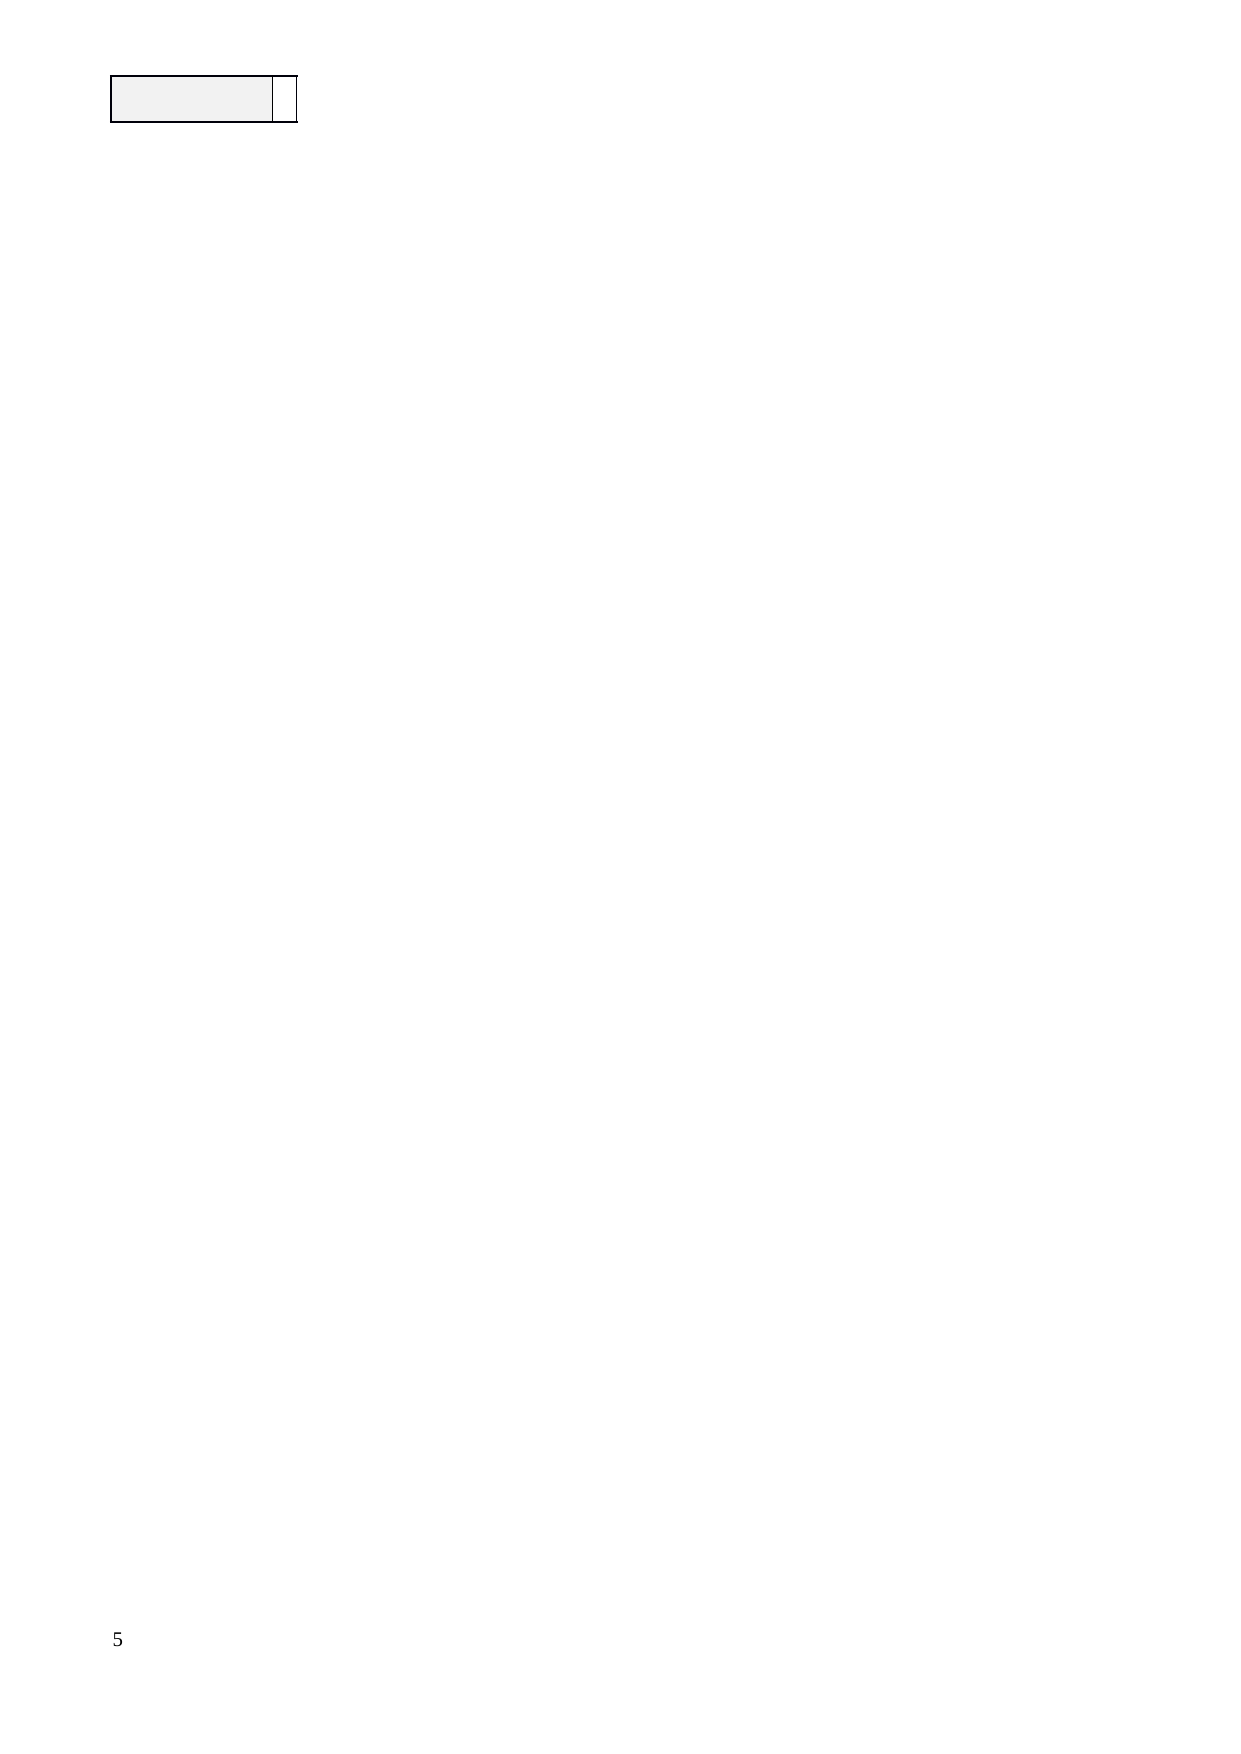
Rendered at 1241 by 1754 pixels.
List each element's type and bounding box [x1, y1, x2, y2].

table_cell [273, 77, 296, 121]
table_cell [112, 77, 272, 121]
